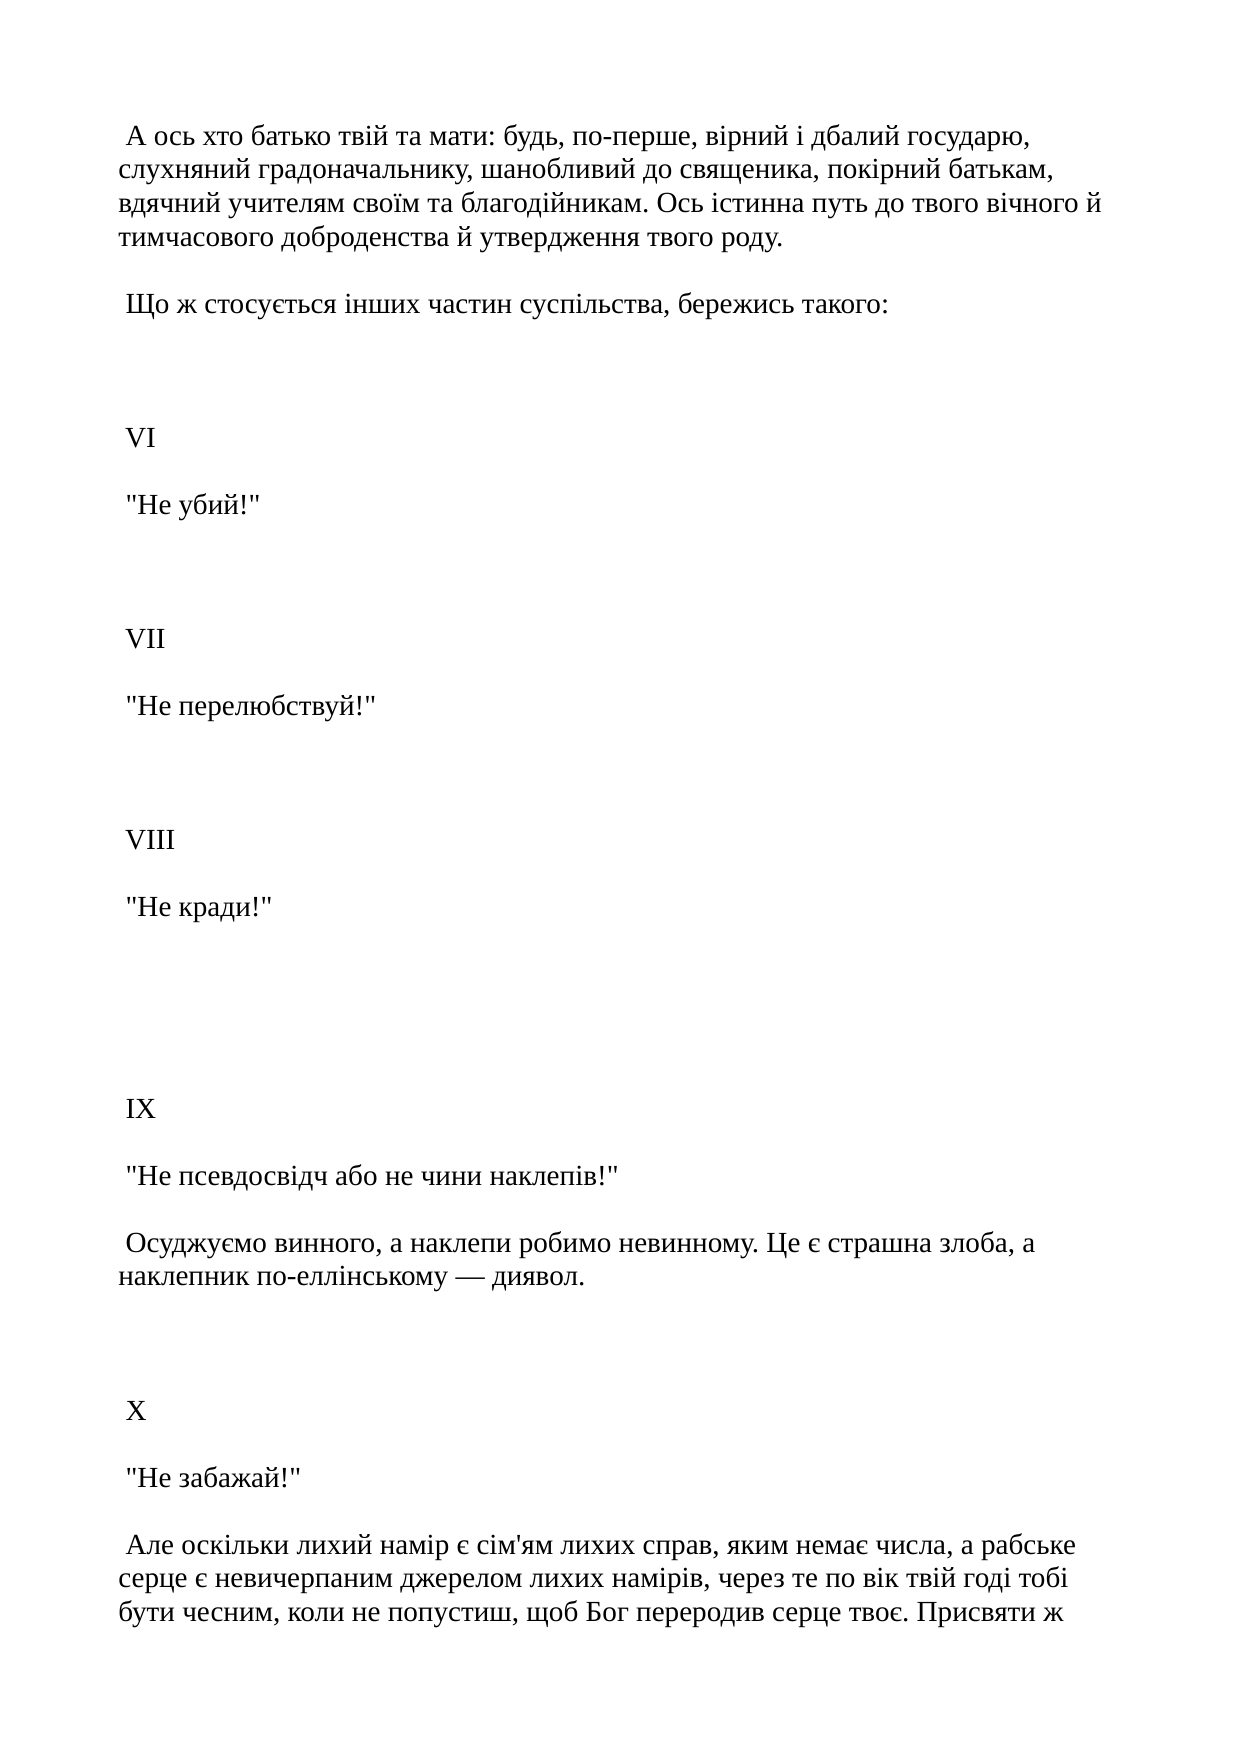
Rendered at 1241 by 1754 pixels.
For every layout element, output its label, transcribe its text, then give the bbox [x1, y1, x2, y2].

text IX [118, 1091, 1122, 1124]
text Що ж стосується інших частин суспільства, бережись такого: [118, 286, 1122, 319]
text VIІІ [118, 822, 1122, 856]
text Осуджуємо винного, а наклепи робимо невинному. Це є страшна злоба, а наклепник по-еллінському — диявол. [118, 1225, 1122, 1292]
text Х [118, 1393, 1122, 1426]
text VI [118, 420, 1122, 453]
text "Не забажай!" [118, 1460, 1122, 1493]
text "Не убий!" [118, 487, 1122, 521]
text VIІ [118, 621, 1122, 655]
text "Не кради!" [118, 889, 1122, 923]
text "Не перелюбствуй!" [118, 688, 1122, 722]
text "Не псевдосвідч або не чини наклепів!" [118, 1158, 1122, 1191]
text А ось хто батько твій та мати: будь, по-перше, вірний і дбалий государю, слухняний градоначальнику, шанобливий до священика, покірний батькам, вдячний учителям своїм та благодійникам. Ось істинна путь до твого вічного й тимчасового доброденства й утвердження твого роду. [118, 118, 1122, 252]
text Але оскільки лихий намір є сім'ям лихих справ, яким немає числа, а рабське серце є невичерпаним джерелом лихих намірів, через те по вік твій годі тобі бути чесним, коли не попустиш, щоб Бог переродив серце твоє. Присвяти ж [118, 1527, 1122, 1627]
